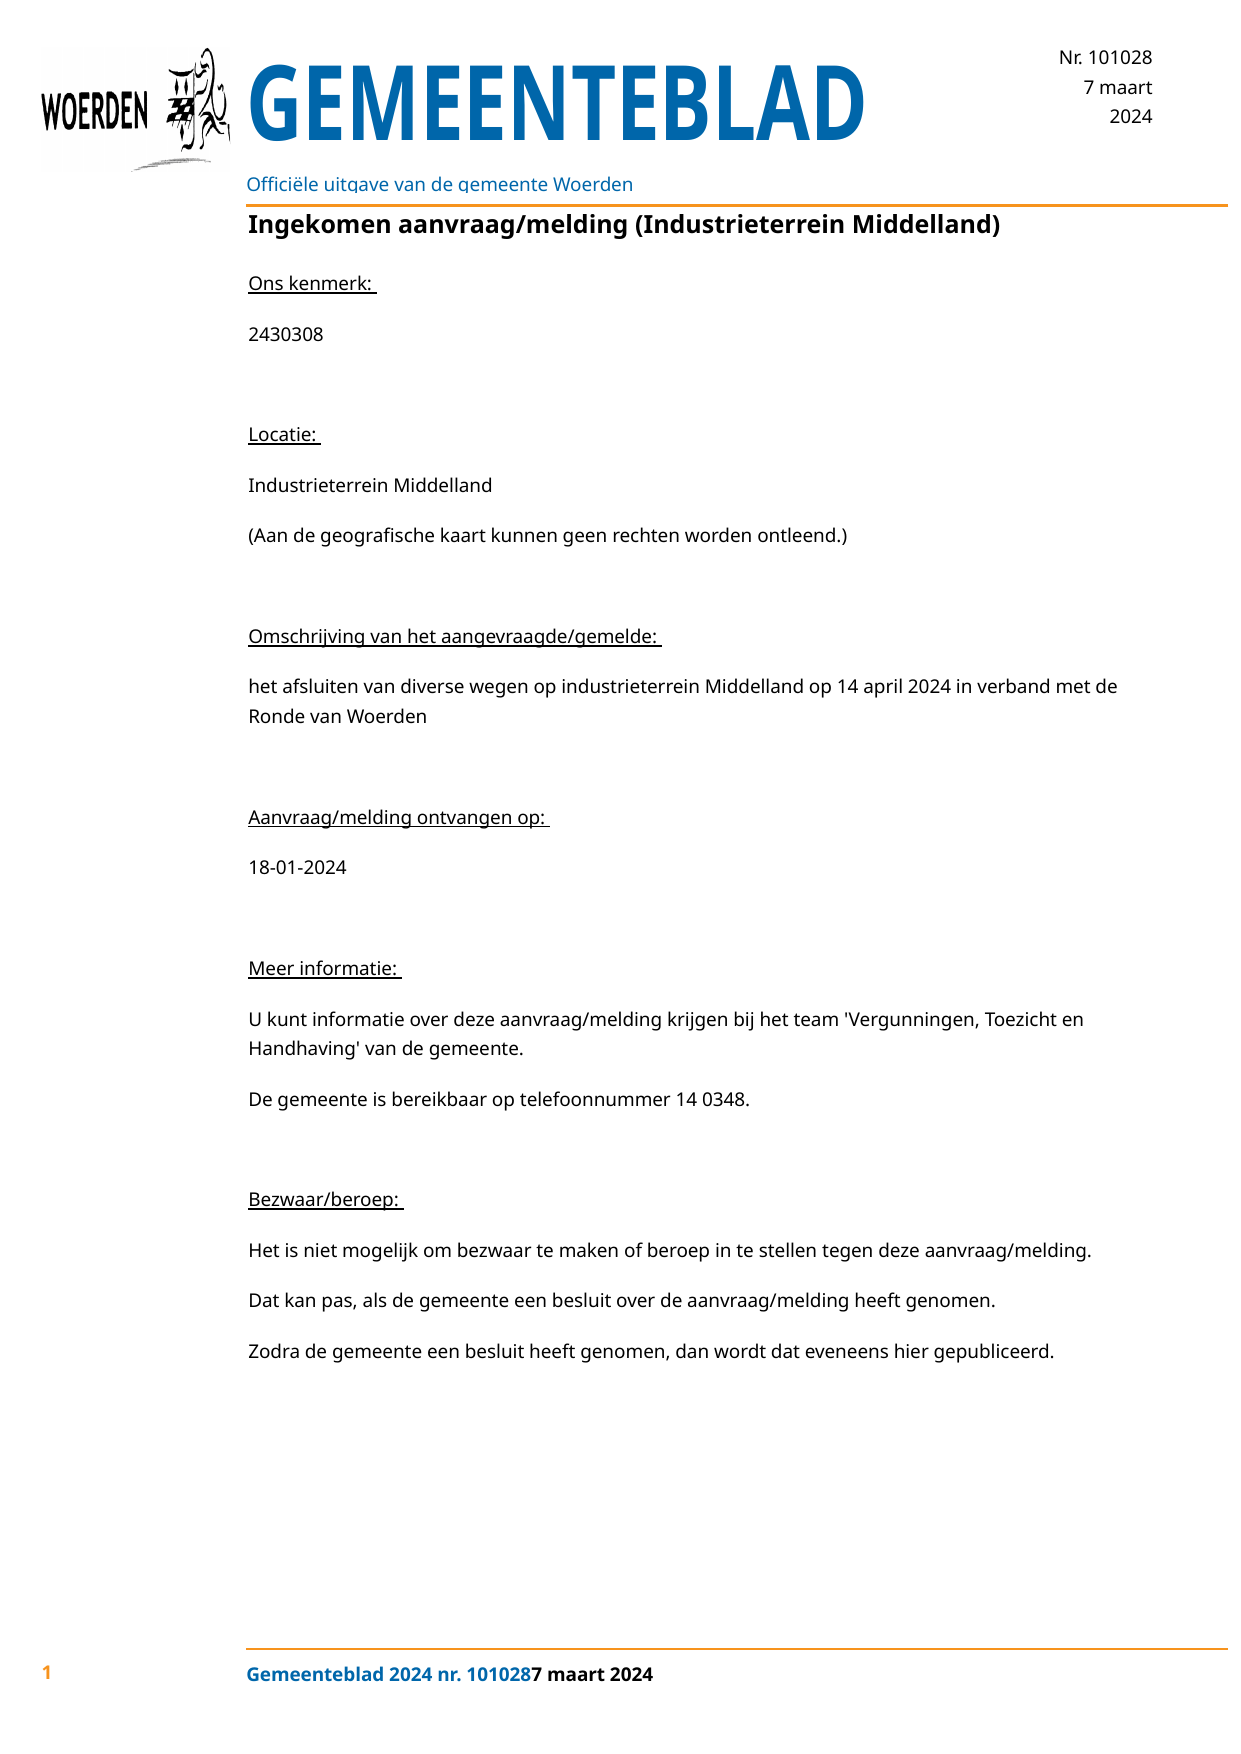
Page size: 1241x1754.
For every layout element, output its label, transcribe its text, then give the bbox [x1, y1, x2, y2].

text Industrieterrein Middelland [248, 472, 1152, 498]
picture [41, 47, 231, 172]
text Meer informatie: [248, 955, 1152, 981]
text Locatie: [248, 422, 1152, 447]
text (Aan de geografische kaart kunnen geen rechten worden ontleend.) [248, 522, 1152, 548]
text Het is niet mogelijk om bezwaar te maken of beroep in te stellen tegen deze aanvraag/melding. [248, 1237, 1152, 1263]
text het afsluiten van diverse wegen op industrieterrein Middelland op 14 april 2024 in verband met de Ronde van Woerden [248, 674, 1152, 729]
text Ingekomen aanvraag/melding (Industrieterrein Middelland) [248, 207, 1152, 241]
text Zodra de gemeente een besluit heeft genomen, dan wordt dat eveneens hier gepubliceerd. [248, 1338, 1152, 1363]
text Aanvraag/melding ontvangen op: [248, 804, 1152, 830]
text 18-01-2024 [248, 854, 1152, 880]
text Omschrijving van het aangevraagde/gemelde: [248, 623, 1152, 649]
text Ons kenmerk: [248, 270, 1152, 296]
text Dat kan pas, als de gemeente een besluit over de aanvraag/melding heeft genomen. [248, 1287, 1152, 1313]
text 2430308 [248, 321, 1152, 346]
text Bezwaar/beroep: [248, 1187, 1152, 1212]
text U kunt informatie over deze aanvraag/melding krijgen bij het team 'Vergunningen, Toezicht en Handhaving' van de gemeente. [248, 1006, 1152, 1061]
text De gemeente is bereikbaar op telefoonnummer 14 0348. [248, 1086, 1152, 1111]
